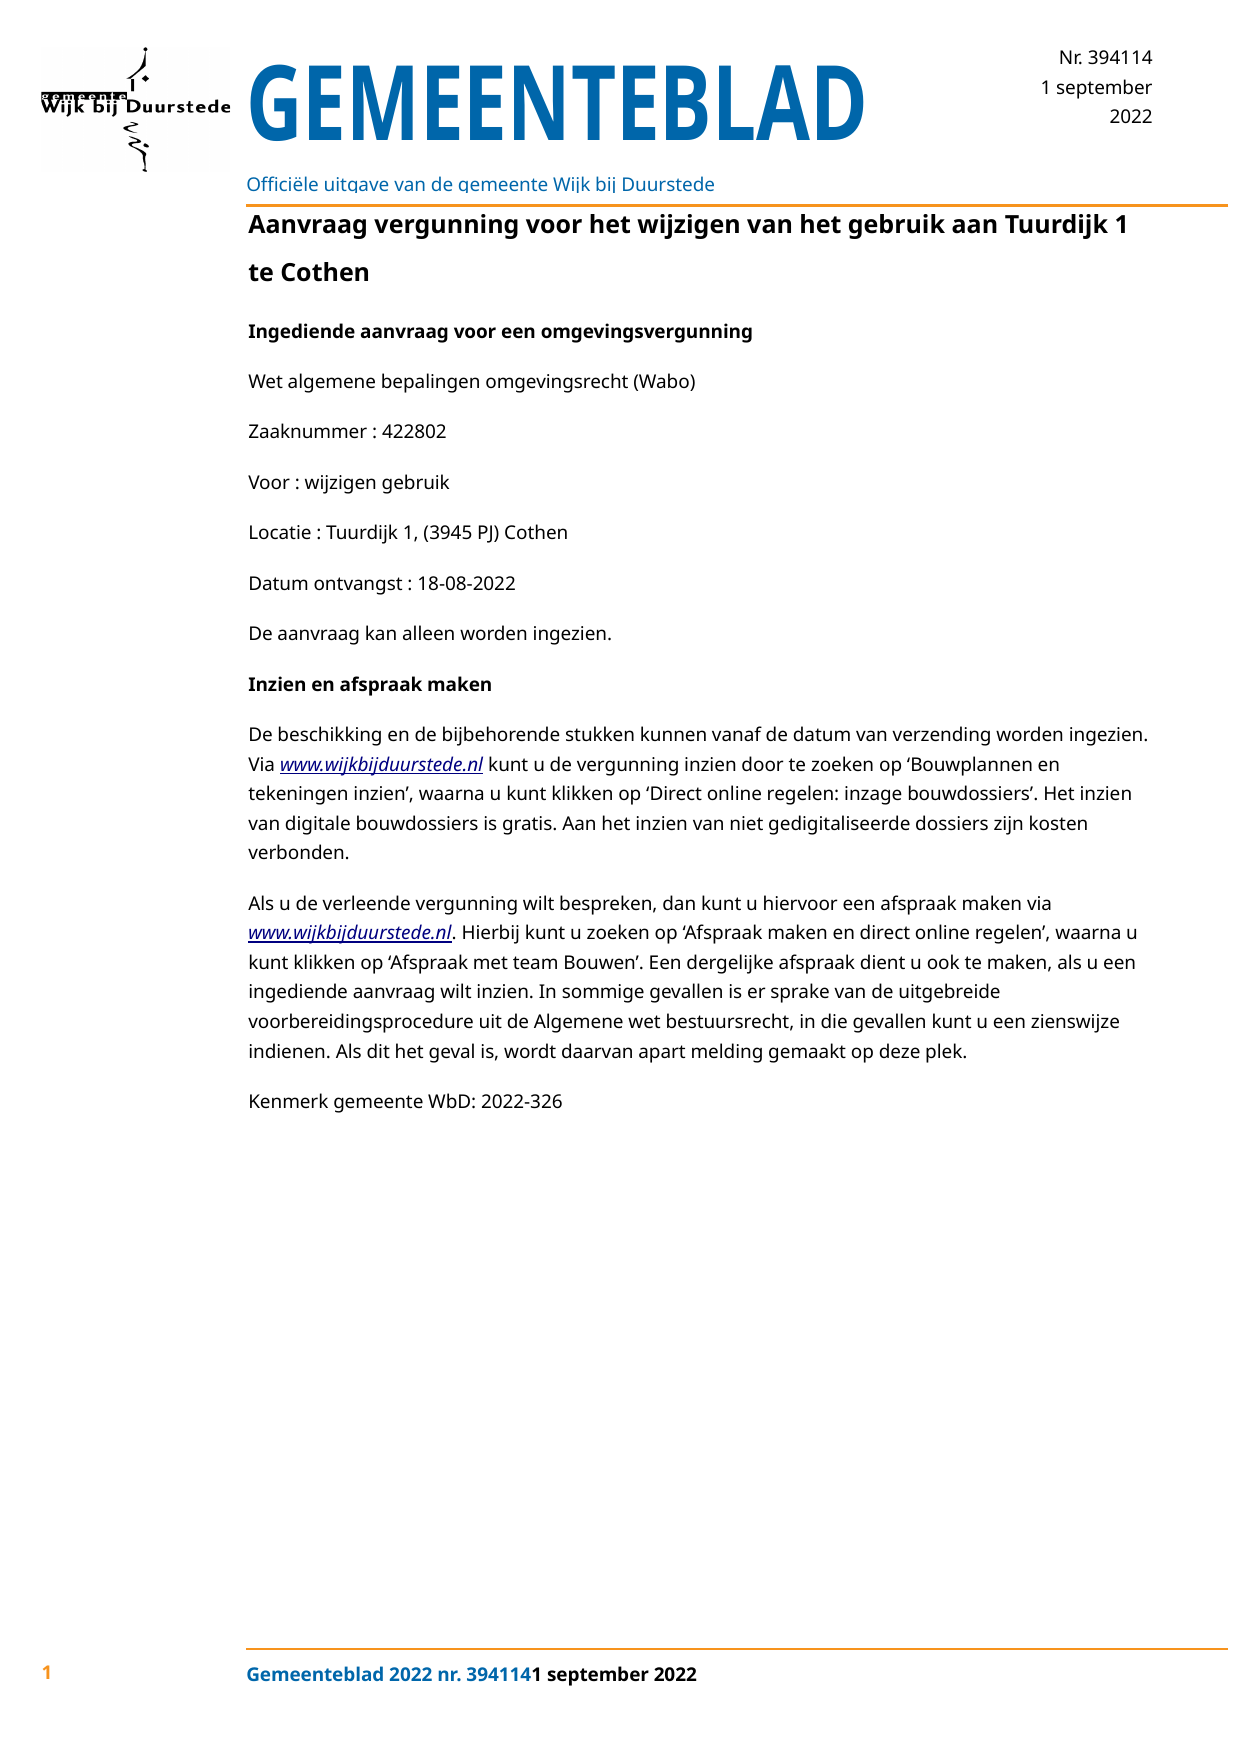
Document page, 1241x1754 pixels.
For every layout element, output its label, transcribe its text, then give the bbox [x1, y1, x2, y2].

text Kenmerk gemeente WbD: 2022-326 [248, 1088, 1152, 1114]
text Voor : wijzigen gebruik [248, 469, 1152, 495]
text Inzien en afspraak maken [248, 671, 1152, 697]
text De beschikking en de bijbehorende stukken kunnen vanaf de datum van verzending worden ingezien. Via www.wijkbijduurstede.nl kunt u de vergunning inzien door te zoeken op ‘Bouwplannen en tekeningen inzien’, waarna u kunt klikken op ‘Direct online regelen: inzage bouwdossiers’. Het inzien van digitale bouwdossiers is gratis. Aan het inzien van niet gedigitaliseerde dossiers zijn kosten verbonden. [248, 721, 1152, 865]
text Ingediende aanvraag voor een omgevingsvergunning [248, 318, 1152, 344]
text Datum ontvangst : 18-08-2022 [248, 570, 1152, 596]
text Zaaknummer : 422802 [248, 419, 1152, 444]
text Als u de verleende vergunning wilt bespreken, dan kunt u hiervoor een afspraak maken via www.wijkbijduurstede.nl. Hierbij kunt u zoeken op ‘Afspraak maken en direct online regelen’, waarna u kunt klikken op ‘Afspraak met team Bouwen’. Een dergelijke afspraak dient u ook te maken, als u een ingediende aanvraag wilt inzien. In sommige gevallen is er sprake van de uitgebreide voorbereidingsprocedure uit de Algemene wet bestuursrecht, in die gevallen kunt u een zienswijze indienen. Als dit het geval is, wordt daarvan apart melding gemaakt op deze plek. [248, 890, 1152, 1064]
text Locatie : Tuurdijk 1, (3945 PJ) Cothen [248, 519, 1152, 545]
picture [41, 47, 231, 172]
text Wet algemene bepalingen omgevingsrecht (Wabo) [248, 368, 1152, 394]
text Aanvraag vergunning voor het wijzigen van het gebruik aan Tuurdijk 1 te Cothen [248, 207, 1152, 288]
text De aanvraag kan alleen worden ingezien. [248, 620, 1152, 646]
